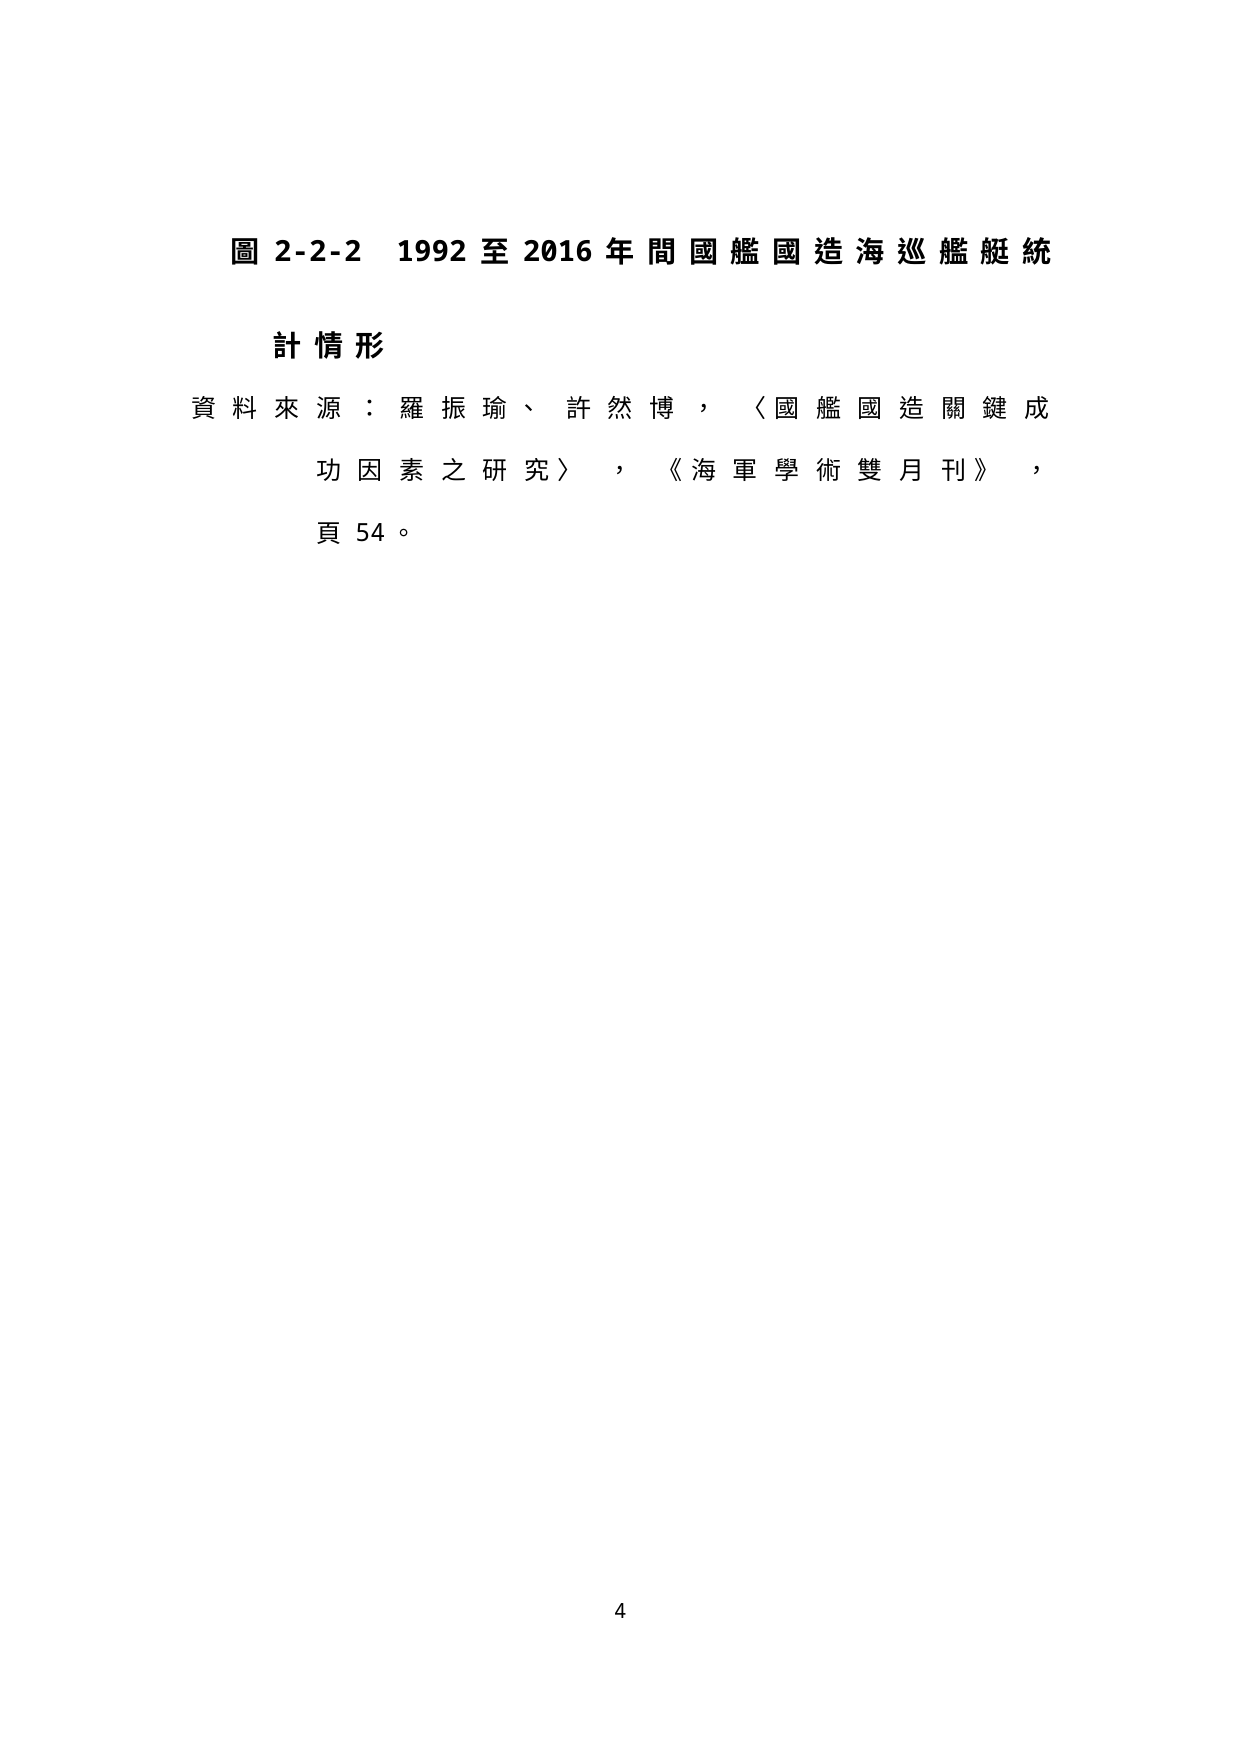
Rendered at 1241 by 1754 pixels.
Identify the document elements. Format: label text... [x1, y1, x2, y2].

text 資料來源：羅振瑜、許然博，〈國艦國造關鍵成功因素之研究〉，《海軍學術雙月刊》，頁54。 [181, 365, 1060, 552]
text 圖2-2-2 1992至2016年間國艦國造海巡艦艇統計情形 [199, 177, 1058, 365]
